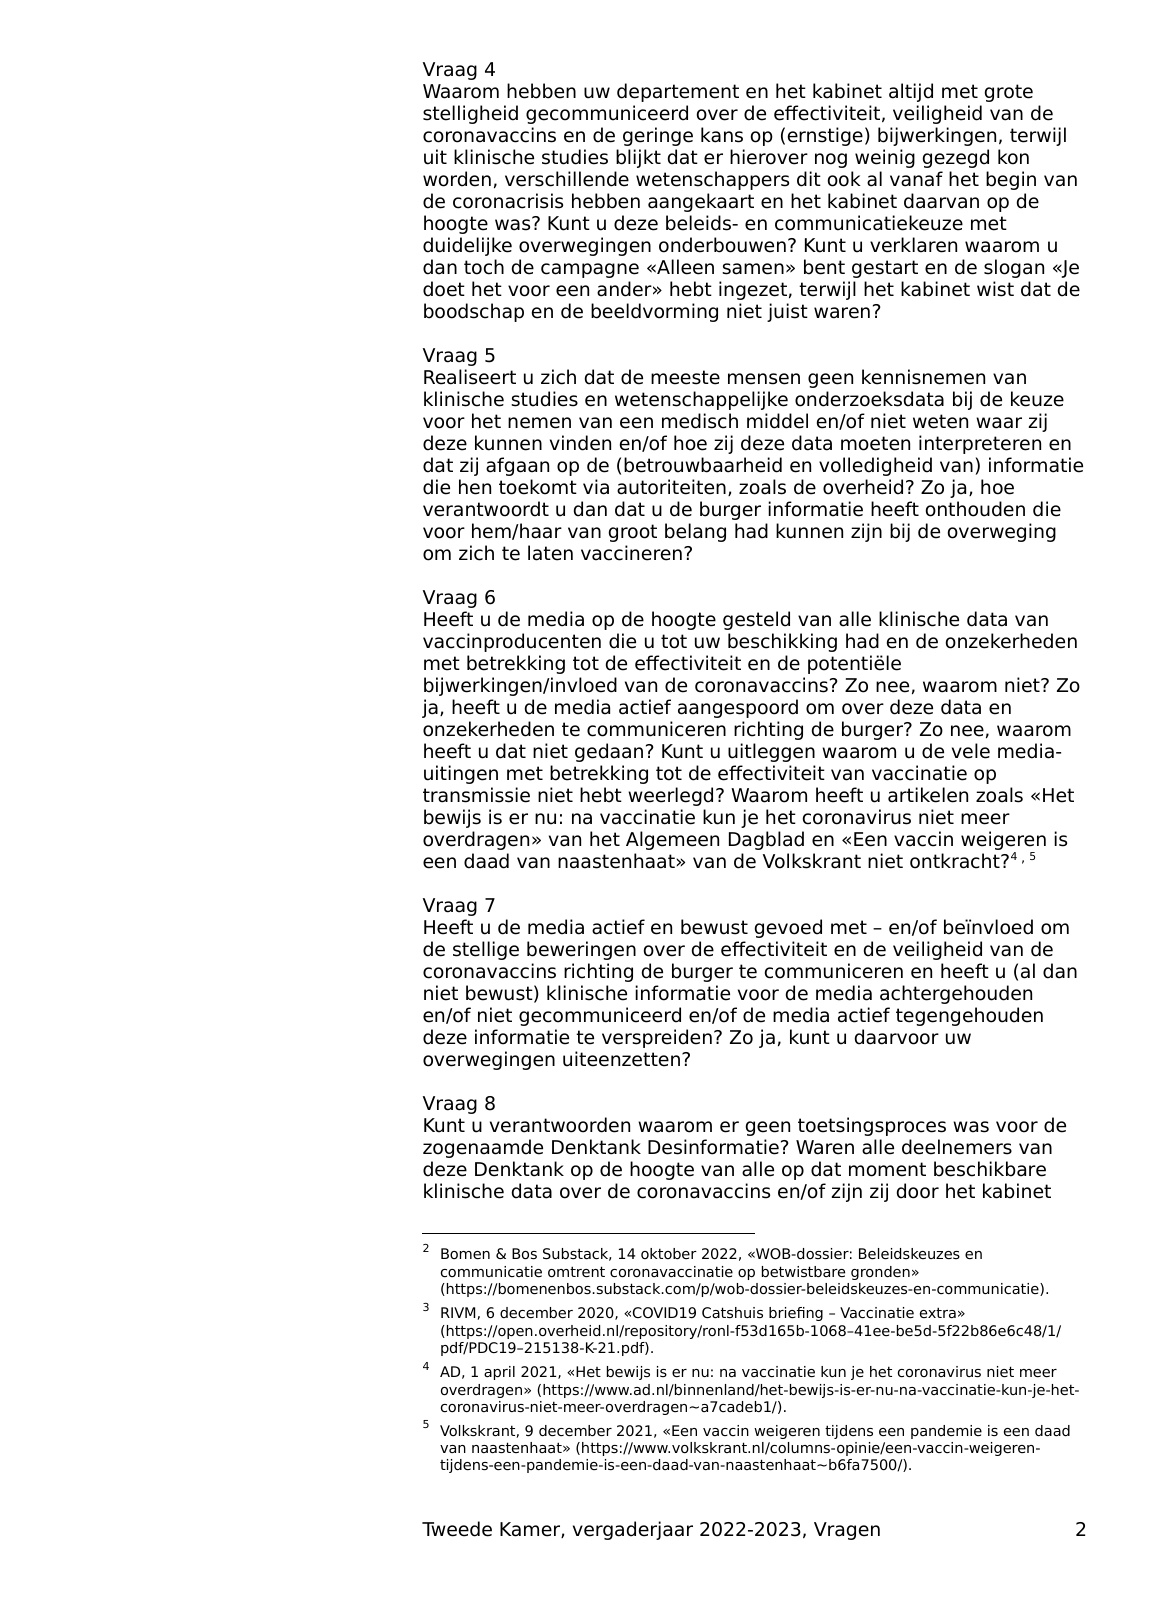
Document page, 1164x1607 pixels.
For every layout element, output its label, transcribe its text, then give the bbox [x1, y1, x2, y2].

text Bomen & Bos Substack, 14 oktober 2022, «WOB-dossier: Beleidskeuzes en communicatie omtrent coronavaccinatie op betwistbare gronden» (https://bomenenbos.substack.com/p/wob-dossier-beleidskeuzes-en-communicatie). [422, 1242, 1087, 1298]
text Waarom hebben uw departement en het kabinet altijd met grote stelligheid gecommuniceerd over de effectiviteit, veiligheid van de coronavaccins en de geringe kans op (ernstige) bijwerkingen, terwijl uit klinische studies blijkt dat er hierover nog weinig gezegd kon worden, verschillende wetenschappers dit ook al vanaf het begin van de coronacrisis hebben aangekaart en het kabinet daarvan op de hoogte was? Kunt u deze beleids- en communicatiekeuze met duidelijke overwegingen onderbouwen? Kunt u verklaren waarom u dan toch de campagne «Alleen samen» bent gestart en de slogan «Je doet het voor een ander» hebt ingezet, terwijl het kabinet wist dat de boodschap en de beeldvorming niet juist waren? [422, 81, 1087, 323]
text Vraag 6 [422, 587, 1087, 609]
text Heeft u de media actief en bewust gevoed met – en/of beïnvloed om de stellige beweringen over de effectiviteit en de veiligheid van de coronavaccins richting de burger te communiceren en heeft u (al dan niet bewust) klinische informatie voor de media achtergehouden en/of niet gecommuniceerd en/of de media actief tegengehouden deze informatie te verspreiden? Zo ja, kunt u daarvoor uw overwegingen uiteenzetten? [422, 917, 1087, 1071]
text Realiseert u zich dat de meeste mensen geen kennisnemen van klinische studies en wetenschappelijke onderzoeksdata bij de keuze voor het nemen van een medisch middel en/of niet weten waar zij deze kunnen vinden en/of hoe zij deze data moeten interpreteren en dat zij afgaan op de (betrouwbaarheid en volledigheid van) informatie die hen toekomt via autoriteiten, zoals de overheid? Zo ja, hoe verantwoordt u dan dat u de burger informatie heeft onthouden die voor hem/haar van groot belang had kunnen zijn bij de overweging om zich te laten vaccineren? [422, 367, 1087, 565]
text Heeft u de media op de hoogte gesteld van alle klinische data van vaccinproducenten die u tot uw beschikking had en de onzekerheden met betrekking tot de effectiviteit en de potentiële bijwerkingen/invloed van de coronavaccins? Zo nee, waarom niet? Zo ja, heeft u de media actief aangespoord om over deze data en onzekerheden te communiceren richting de burger? Zo nee, waarom heeft u dat niet gedaan? Kunt u uitleggen waarom u de vele media-uitingen met betrekking tot de effectiviteit van vaccinatie op transmissie niet hebt weerlegd? Waarom heeft u artikelen zoals «Het bewijs is er nu: na vaccinatie kun je het coronavirus niet meer overdragen» van het Algemeen Dagblad en «Een vaccin weigeren is een daad van naastenhaat» van de Volkskrant niet ontkracht?, [422, 609, 1087, 873]
text Vraag 8 [422, 1093, 1087, 1115]
text AD, 1 april 2021, «Het bewijs is er nu: na vaccinatie kun je het coronavirus niet meer overdragen» (https://www.ad.nl/binnenland/het-bewijs-is-er-nu-na-vaccinatie-kun-je-het-coronavirus-niet-meer-overdragen~a7cadeb1/). [422, 1360, 1087, 1416]
text Vraag 5 [422, 345, 1087, 367]
text Kunt u verantwoorden waarom er geen toetsingsproces was voor de zogenaamde Denktank Desinformatie? Waren alle deelnemers van deze Denktank op de hoogte van alle op dat moment beschikbare klinische data over de coronavaccins en/of zijn zij door het kabinet [422, 1115, 1087, 1203]
text Vraag 4 [422, 59, 1087, 81]
text Volkskrant, 9 december 2021, «Een vaccin weigeren tijdens een pandemie is een daad van naastenhaat» (https://www.volkskrant.nl/columns-opinie/een-vaccin-weigeren-tijdens-een-pandemie-is-een-daad-van-naastenhaat~b6fa7500/). [422, 1418, 1087, 1474]
text Vraag 7 [422, 895, 1087, 917]
text RIVM, 6 december 2020, «COVID19 Catshuis briefing – Vaccinatie extra» (https://open.overheid.nl/repository/ronl-f53d165b-1068–41ee-be5d-5f22b86e6c48/1/pdf/PDC19–215138-K-21.pdf). [422, 1301, 1087, 1357]
